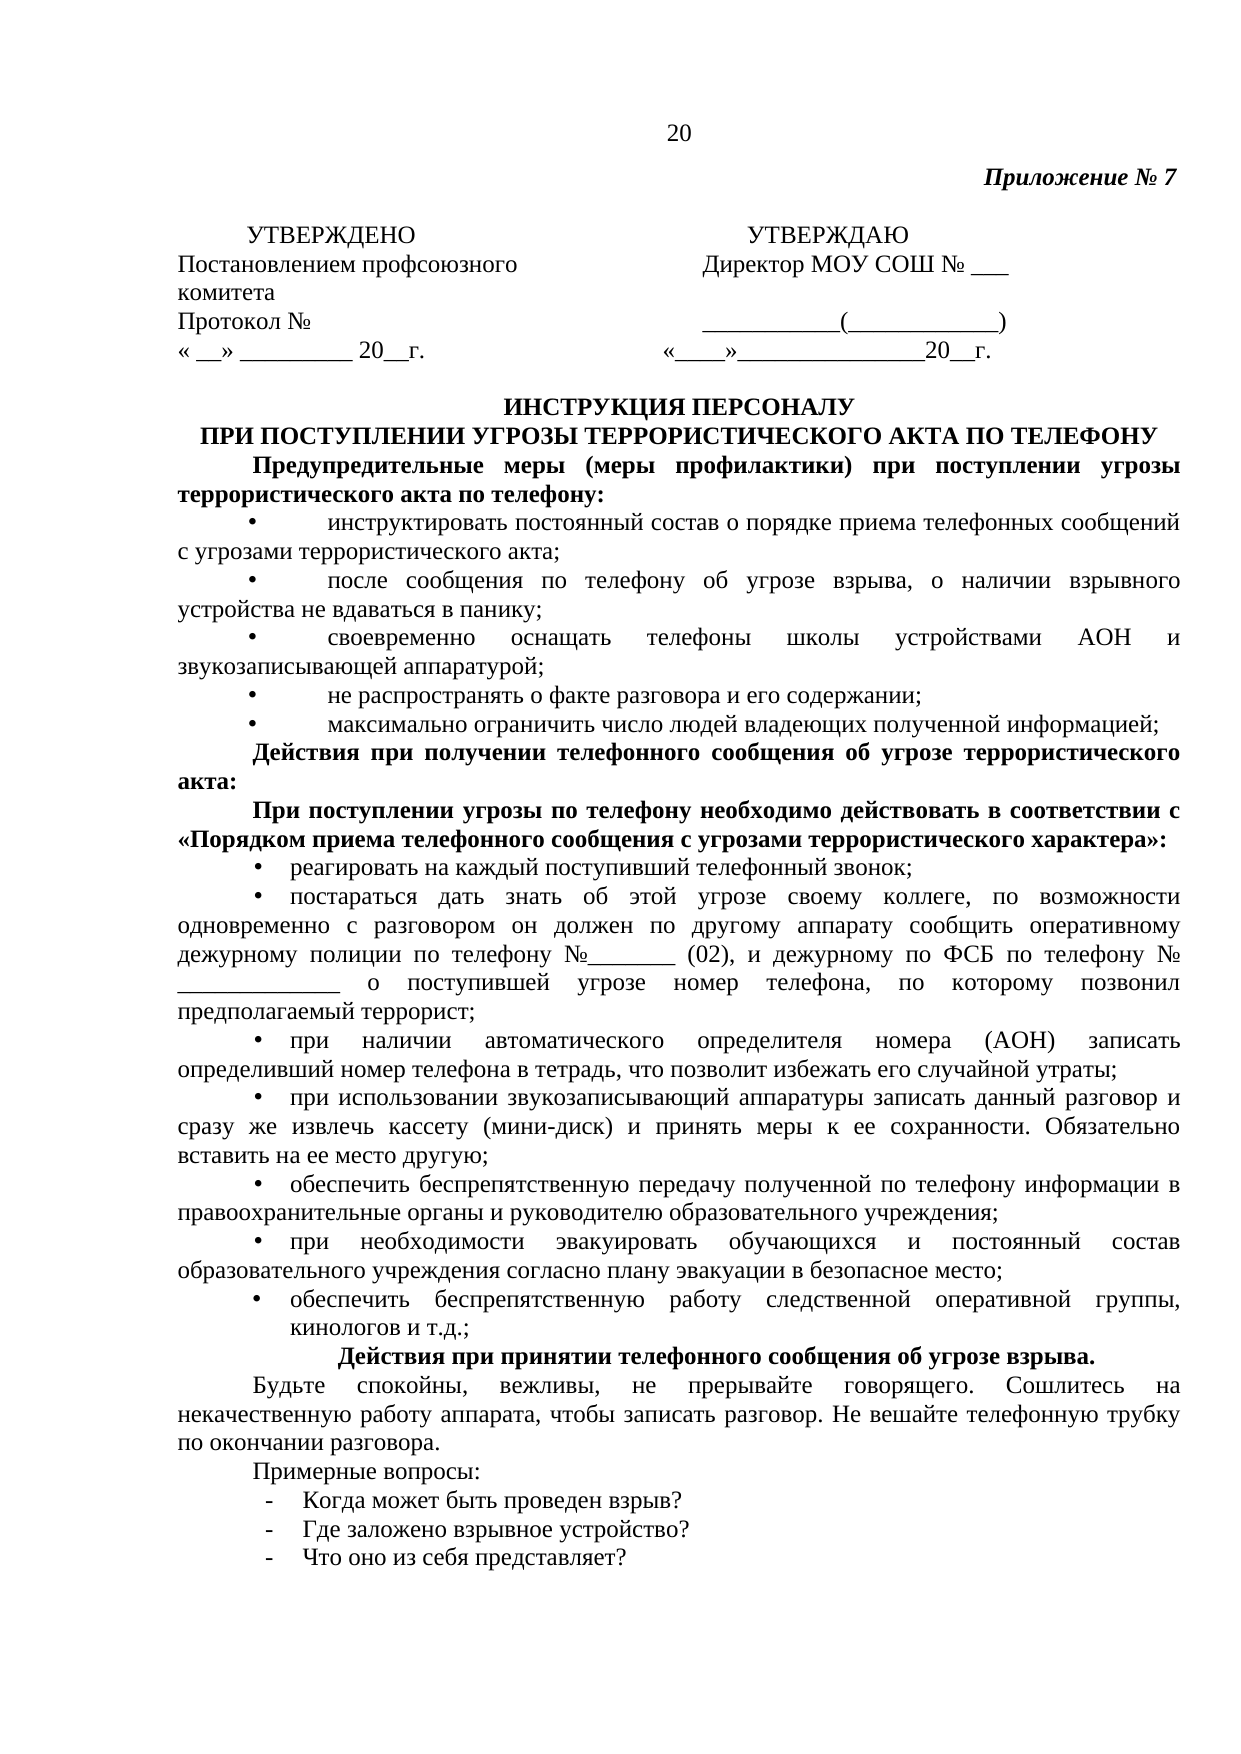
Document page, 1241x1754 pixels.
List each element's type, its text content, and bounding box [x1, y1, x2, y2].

list постараться дать знать об этой угрозе своему коллеге, по возможности одновременно с разговором он должен по другому аппарату сообщить оперативному дежурному полиции по телефону №_______ (02), и дежурному по ФСБ по телефону № _____________ о поступившей угрозе номер телефона, по которому позвонил предполагаемый террорист; [177, 881, 1181, 1025]
list обеспечить беспрепятственную работу следственной оперативной группы, кинологов и т.д.; [252, 1284, 1181, 1341]
list Что оно из себя представляет? [265, 1542, 1181, 1571]
list инструктировать постоянный состав о порядке приема телефонных сообщений с угрозами террористического акта; [177, 507, 1181, 565]
text Предупредительные меры (меры профилактики) при поступлении угрозы террористического акта по телефону: [177, 450, 1181, 507]
list Где заложено взрывное устройство? [265, 1514, 1181, 1542]
text Действия при получении телефонного сообщения об угрозе террористического акта: [177, 737, 1181, 795]
text Постановлением профсоюзного Директор МОУ СОШ № ___ [177, 249, 1181, 277]
text комитета [177, 277, 1181, 306]
text Протокол № ___________(____________) « __» _________ 20__г. «____»_______________20__г. [177, 306, 1181, 364]
text ПРИ ПОСТУПЛЕНИИ УГРОЗЫ ТЕРРОРИСТИЧЕСКОГО АКТА ПО ТЕЛЕФОНУ [177, 421, 1181, 450]
list своевременно оснащать телефоны школы устройствами АОН и звукозаписывающей аппаратурой; [177, 622, 1181, 680]
list обеспечить беспрепятственную передачу полученной по телефону информации в правоохранительные органы и руководителю образовательного учреждения; [177, 1169, 1181, 1226]
list реагировать на каждый поступивший телефонный звонок; [177, 852, 1181, 881]
list после сообщения по телефону об угрозе взрыва, о наличии взрывного устройства не вдаваться в панику; [177, 565, 1181, 622]
text УТВЕРЖДЕНО УТВЕРЖДАЮ [177, 220, 1181, 249]
list не распространять о факте разговора и его содержании; [177, 680, 1181, 709]
text Примерные вопросы: [177, 1456, 1181, 1485]
list максимально ограничить число людей владеющих полученной информацией; [177, 709, 1181, 737]
list при наличии автоматического определителя номера (АОН) записать определивший номер телефона в тетрадь, что позволит избежать его случайной утраты; [177, 1025, 1181, 1082]
list при использовании звукозаписывающий аппаратуры записать данный разговор и сразу же извлечь кассету (мини-диск) и принять меры к ее сохранности. Обязательно вставить на ее место другую; [177, 1082, 1181, 1169]
text Будьте спокойны, вежливы, не прерывайте говорящего. Сошлитесь на некачественную работу аппарата, чтобы записать разговор. Не вешайте телефонную трубку по окончании разговора. [177, 1370, 1181, 1456]
list при необходимости эвакуировать обучающихся и постоянный состав образовательного учреждения согласно плану эвакуации в безопасное место; [177, 1226, 1181, 1284]
text При поступлении угрозы по телефону необходимо действовать в соответствии с «Порядком приема телефонного сообщения с угрозами террористического характера»: [177, 795, 1181, 852]
text ИНСТРУКЦИЯ ПЕРСОНАЛУ [177, 392, 1181, 421]
text Приложение № 7 [177, 162, 1181, 191]
text Действия при принятии телефонного сообщения об угрозе взрыва. [177, 1341, 1181, 1370]
list Когда может быть проведен взрыв? [265, 1485, 1181, 1514]
